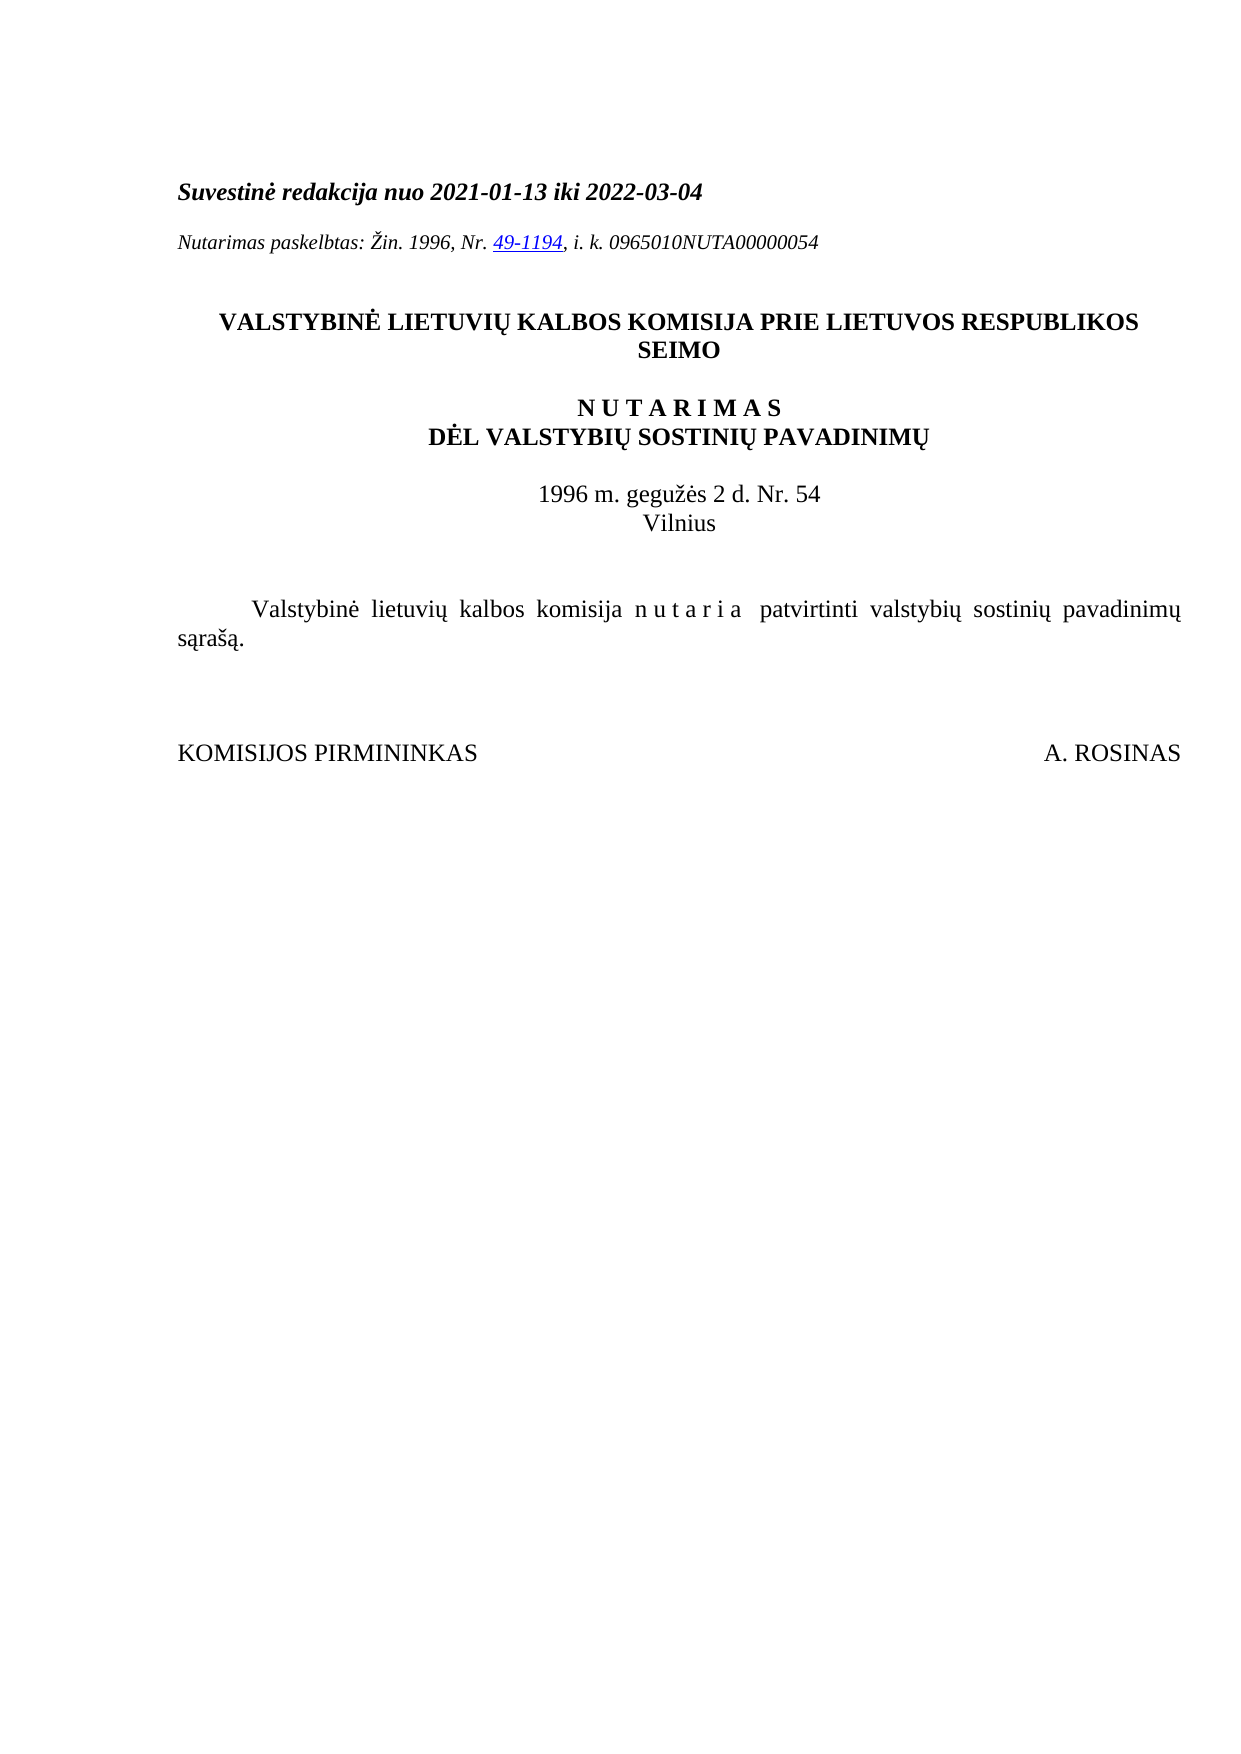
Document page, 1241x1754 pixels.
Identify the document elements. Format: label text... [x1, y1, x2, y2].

text Nutarimas paskelbtas: Žin. 1996, Nr. 49-1194, i. k. 0965010NUTA00000054 [177, 230, 1181, 254]
text DĖL VALSTYBIŲ SOSTINIŲ PAVADINIMŲ [177, 422, 1181, 451]
text Vilnius [177, 508, 1181, 537]
text Valstybinė lietuvių kalbos komisija nutaria patvirtinti valstybių sostinių pavadinimų sąrašą. [177, 594, 1181, 652]
text 1996 m. gegužės 2 d. Nr. 54 [177, 479, 1181, 508]
text N U T A R I M A S [177, 393, 1181, 422]
text VALSTYBINĖ LIETUVIŲ KALBOS KOMISIJA PRIE LIETUVOS RESPUBLIKOS SEIMO [177, 307, 1181, 364]
text Suvestinė redakcija nuo 2021-01-13 iki 2022-03-04 [177, 177, 1181, 206]
text KOMISIJOS PIRMININKAS A. ROSINAS [177, 738, 1181, 767]
